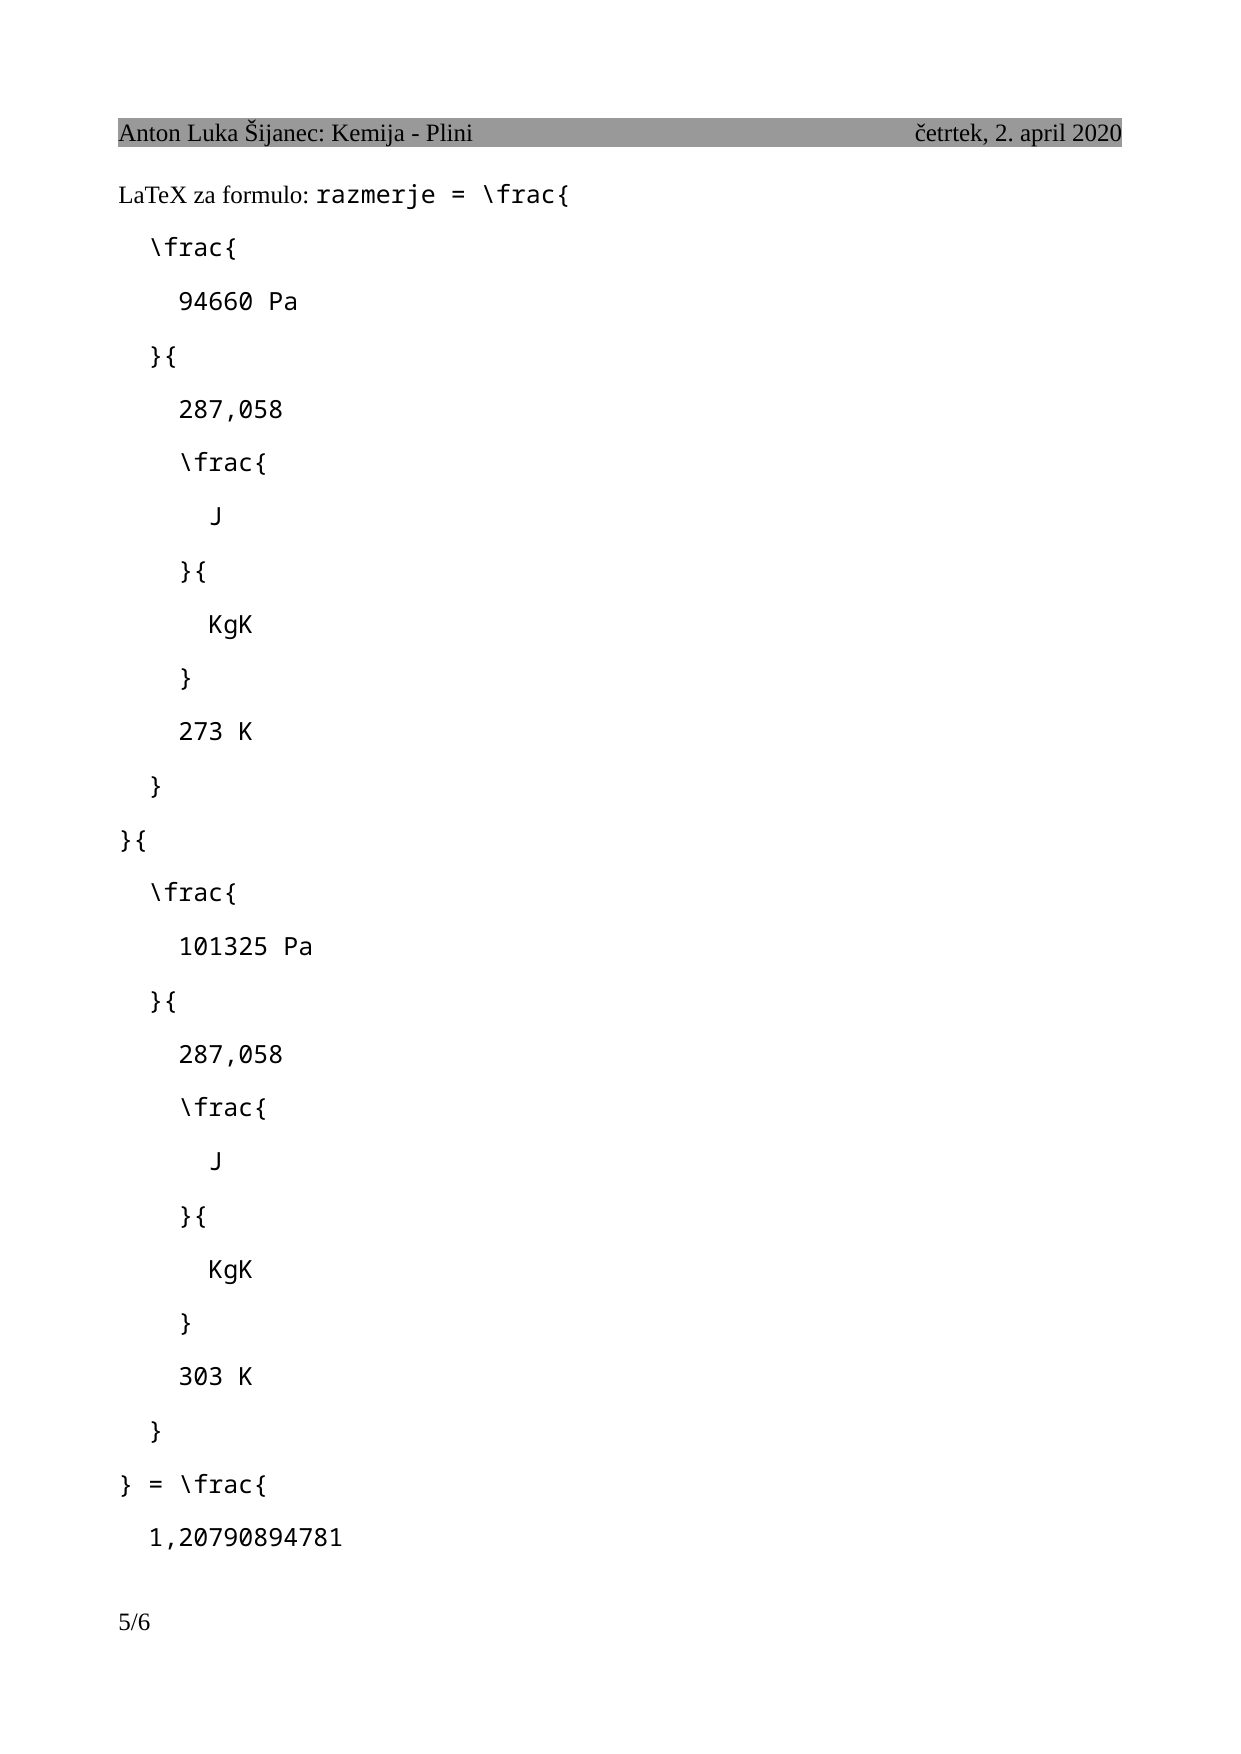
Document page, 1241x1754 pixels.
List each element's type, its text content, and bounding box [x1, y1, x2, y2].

text KgK [118, 606, 1122, 640]
text 287,058 [118, 391, 1122, 425]
text KgK [118, 1251, 1122, 1285]
text 94660 Pa [118, 284, 1122, 318]
text 1,20790894781 [118, 1520, 1122, 1554]
text \frac{ [118, 875, 1122, 909]
text }{ [118, 1198, 1122, 1232]
text }{ [118, 821, 1122, 855]
text 273 K [118, 714, 1122, 748]
text 287,058 [118, 1036, 1122, 1070]
text \frac{ [118, 445, 1122, 479]
text } [118, 768, 1122, 802]
text } [118, 1305, 1122, 1339]
text J [118, 1144, 1122, 1178]
text }{ [118, 553, 1122, 587]
text } [118, 1413, 1122, 1447]
text }{ [118, 983, 1122, 1017]
text } [118, 660, 1122, 694]
text 303 K [118, 1359, 1122, 1393]
text \frac{ [118, 1090, 1122, 1124]
text J [118, 499, 1122, 533]
text }{ [118, 338, 1122, 372]
text 101325 Pa [118, 929, 1122, 963]
text LaTeX za formulo: razmerje = \frac{ [118, 176, 1122, 210]
text } = \frac{ [118, 1466, 1122, 1500]
text \frac{ [118, 230, 1122, 264]
